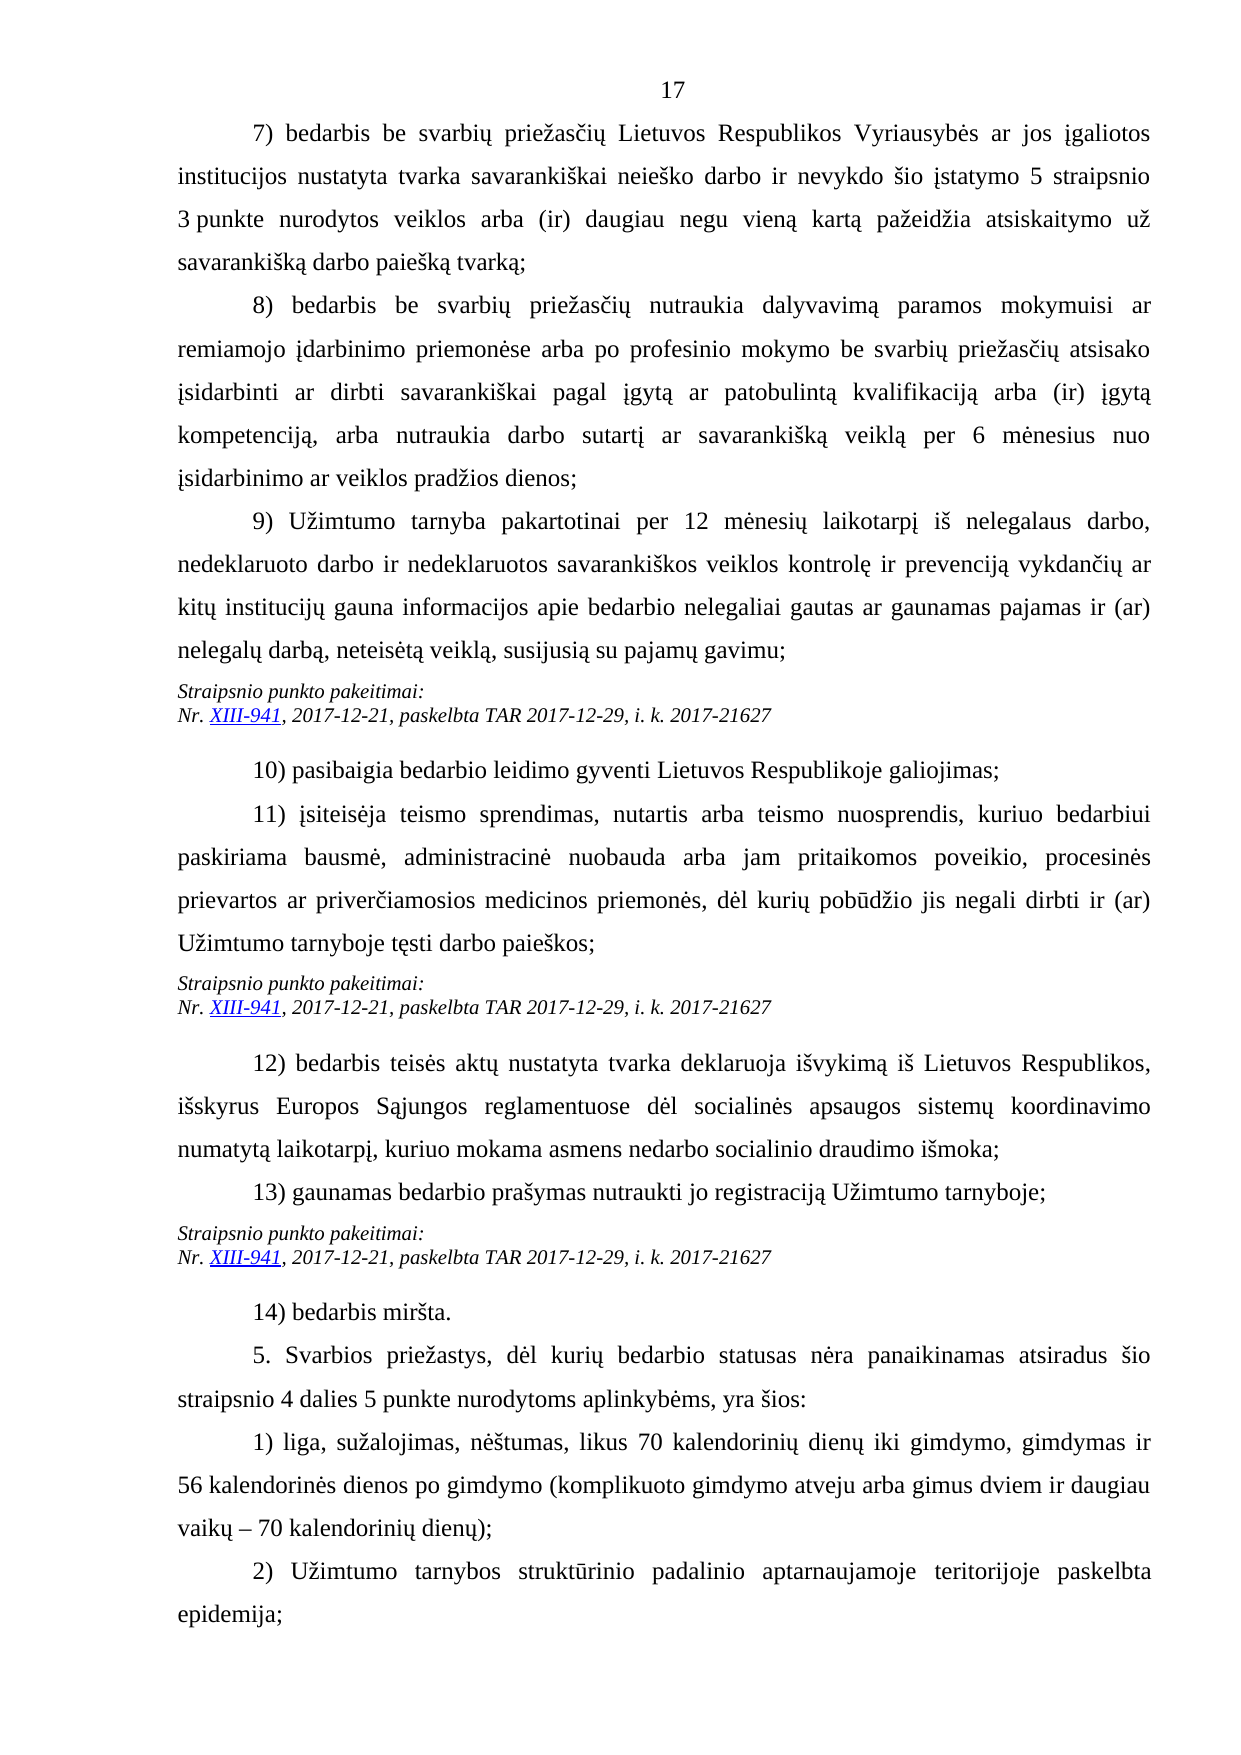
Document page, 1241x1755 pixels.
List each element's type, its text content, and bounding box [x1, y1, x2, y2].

text 14) bedarbis miršta. [177, 1297, 1152, 1326]
text Straipsnio punkto pakeitimai: [177, 1221, 1152, 1245]
text 7) bedarbis be svarbių priežasčių Lietuvos Respublikos Vyriausybės ar jos įgaliotos institucijos nustatyta tvarka savarankiškai neieško darbo ir nevykdo šio įstatymo 5 straipsnio 3 punkte nurodytos veiklos arba (ir) daugiau negu vieną kartą pažeidžia atsiskaitymo už savarankišką darbo paiešką tvarką; [177, 118, 1152, 276]
text 2) Užimtumo tarnybos struktūrinio padalinio aptarnaujamoje teritorijoje paskelbta epidemija; [177, 1556, 1152, 1628]
text Straipsnio punkto pakeitimai: [177, 971, 1152, 995]
text 12) bedarbis teisės aktų nustatyta tvarka deklaruoja išvykimą iš Lietuvos Respublikos, išskyrus Europos Sąjungos reglamentuose dėl socialinės apsaugos sistemų koordinavimo numatytą laikotarpį, kuriuo mokama asmens nedarbo socialinio draudimo išmoka; [177, 1048, 1152, 1163]
text 5. Svarbios priežastys, dėl kurių bedarbio statusas nėra panaikinamas atsiradus šio straipsnio 4 dalies 5 punkte nurodytoms aplinkybėms, yra šios: [177, 1341, 1152, 1412]
text 10) pasibaigia bedarbio leidimo gyventi Lietuvos Respublikoje galiojimas; [177, 756, 1152, 784]
text 9) Užimtumo tarnyba pakartotinai per 12 mėnesių laikotarpį iš nelegalaus darbo, nedeklaruoto darbo ir nedeklaruotos savarankiškos veiklos kontrolę ir prevenciją vykdančių ar kitų institucijų gauna informacijos apie bedarbio nelegaliai gautas ar gaunamas pajamas ir (ar) nelegalų darbą, neteisėtą veiklą, susijusią su pajamų gavimu; [177, 506, 1152, 664]
text 1) liga, sužalojimas, nėštumas, likus 70 kalendorinių dienų iki gimdymo, gimdymas ir 56 kalendorinės dienos po gimdymo (komplikuoto gimdymo atveju arba gimus dviem ir daugiau vaikų – 70 kalendorinių dienų); [177, 1427, 1152, 1542]
text Nr. XIII-941, 2017-12-21, paskelbta TAR 2017-12-29, i. k. 2017-21627 [177, 1245, 1152, 1269]
text Nr. XIII-941, 2017-12-21, paskelbta TAR 2017-12-29, i. k. 2017-21627 [177, 703, 1152, 727]
text Nr. XIII-941, 2017-12-21, paskelbta TAR 2017-12-29, i. k. 2017-21627 [177, 995, 1152, 1019]
text 13) gaunamas bedarbio prašymas nutraukti jo registraciją Užimtumo tarnyboje; [177, 1177, 1152, 1206]
text Straipsnio punkto pakeitimai: [177, 679, 1152, 703]
text 11) įsiteisėja teismo sprendimas, nutartis arba teismo nuosprendis, kuriuo bedarbiui paskiriama bausmė, administracinė nuobauda arba jam pritaikomos poveikio, procesinės prievartos ar priverčiamosios medicinos priemonės, dėl kurių pobūdžio jis negali dirbti ir (ar) Užimtumo tarnyboje tęsti darbo paieškos; [177, 799, 1152, 957]
text 8) bedarbis be svarbių priežasčių nutraukia dalyvavimą paramos mokymuisi ar remiamojo įdarbinimo priemonėse arba po profesinio mokymo be svarbių priežasčių atsisako įsidarbinti ar dirbti savarankiškai pagal įgytą ar patobulintą kvalifikaciją arba (ir) įgytą kompetenciją, arba nutraukia darbo sutartį ar savarankišką veiklą per 6 mėnesius nuo įsidarbinimo ar veiklos pradžios dienos; [177, 291, 1152, 492]
